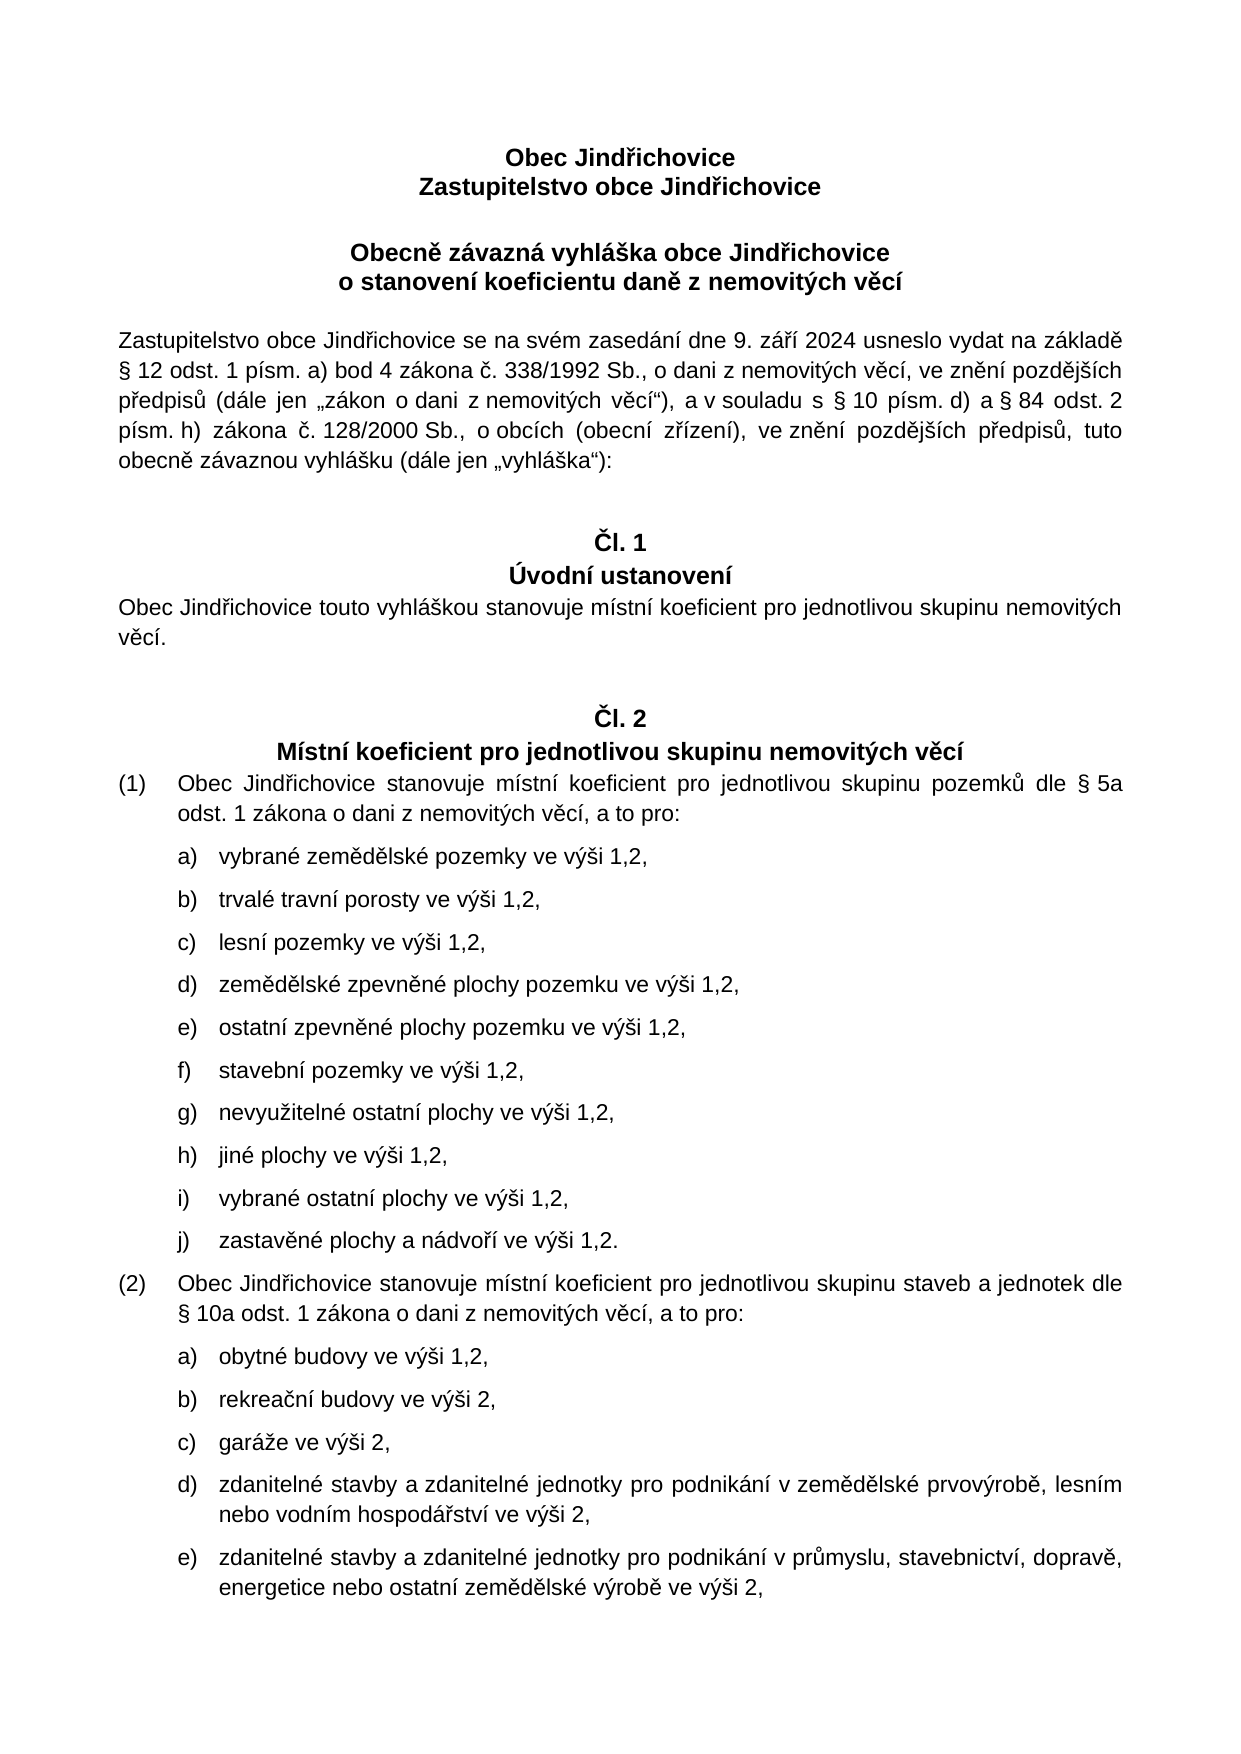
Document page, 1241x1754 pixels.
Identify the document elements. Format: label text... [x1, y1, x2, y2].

text Obec Jindřichovice touto vyhláškou stanovuje místní koeficient pro jednotlivou skupinu nemovitých věcí. [118, 594, 1122, 650]
list nevyužitelné ostatní plochy ve výši 1,2, [177, 1099, 1122, 1126]
list Obec Jindřichovice stanovuje místní koeficient pro jednotlivou skupinu pozemků dle § 5a odst. 1 zákona o dani z nemovitých věcí, a to pro: [118, 770, 1122, 827]
subtitle Čl. 1 Úvodní ustanovení [118, 528, 1122, 589]
subtitle Obecně závazná vyhláška obce Jindřichovice o stanovení koeficientu daně z nemovitých věcí [118, 238, 1122, 295]
list garáže ve výši 2, [177, 1428, 1122, 1455]
list ostatní zpevněné plochy pozemku ve výši 1,2, [177, 1014, 1122, 1040]
list stavební pozemky ve výši 1,2, [177, 1057, 1122, 1083]
list vybrané zemědělské pozemky ve výši 1,2, [177, 843, 1122, 869]
list lesní pozemky ve výši 1,2, [177, 928, 1122, 955]
text Zastupitelstvo obce Jindřichovice se na svém zasedání dne 9. září 2024 usneslo vydat na základě § 12 odst. 1 písm. a) bod 4 zákona č. 338/1992 Sb., o dani z nemovitých věcí, ve znění pozdějších předpisů (dále jen „zákon o dani z nemovitých věcí“), a v souladu s § 10 písm. d) a § 84 odst. 2 písm. h) zákona č. 128/2000 Sb., o obcích (obecní zřízení), ve znění pozdějších předpisů, tuto obecně závaznou vyhlášku (dále jen „vyhláška“): [118, 327, 1122, 474]
text Obec Jindřichovice Zastupitelstvo obce Jindřichovice [118, 143, 1122, 201]
list zdanitelné stavby a zdanitelné jednotky pro podnikání v zemědělské prvovýrobě, lesním nebo vodním hospodářství ve výši 2, [177, 1471, 1122, 1528]
list obytné budovy ve výši 1,2, [177, 1343, 1122, 1369]
list Obec Jindřichovice stanovuje místní koeficient pro jednotlivou skupinu staveb a jednotek dle § 10a odst. 1 zákona o dani z nemovitých věcí, a to pro: [118, 1270, 1122, 1327]
list zastavěné plochy a nádvoří ve výši 1,2. [177, 1227, 1122, 1254]
list rekreační budovy ve výši 2, [177, 1386, 1122, 1412]
list trvalé travní porosty ve výši 1,2, [177, 886, 1122, 912]
list zemědělské zpevněné plochy pozemku ve výši 1,2, [177, 971, 1122, 998]
list vybrané ostatní plochy ve výši 1,2, [177, 1185, 1122, 1211]
list jiné plochy ve výši 1,2, [177, 1142, 1122, 1168]
list zdanitelné stavby a zdanitelné jednotky pro podnikání v průmyslu, stavebnictví, dopravě, energetice nebo ostatní zemědělské výrobě ve výši 2, [177, 1544, 1122, 1601]
subtitle Čl. 2 Místní koeficient pro jednotlivou skupinu nemovitých věcí [118, 704, 1122, 766]
